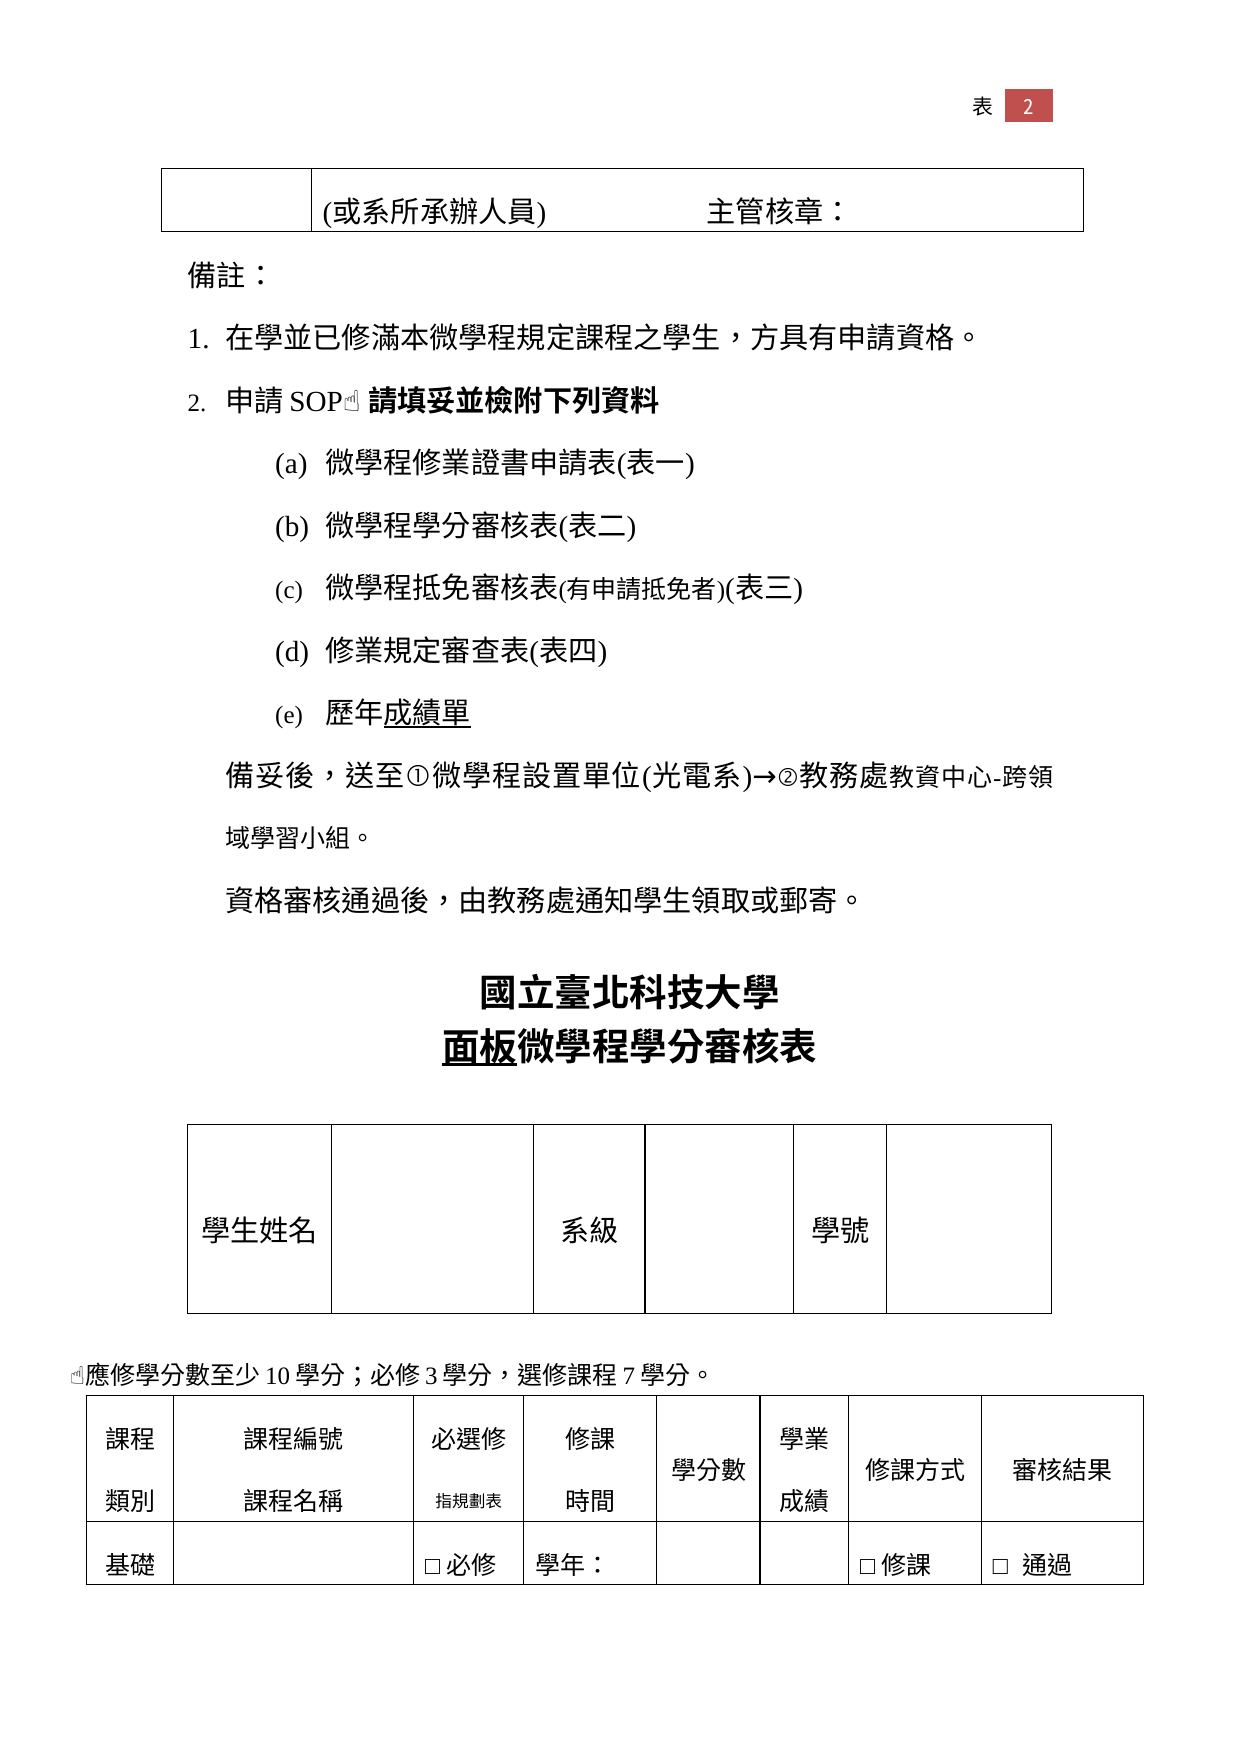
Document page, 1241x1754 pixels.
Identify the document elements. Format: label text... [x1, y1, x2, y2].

list 修業規定審查表(表四) [275, 607, 1053, 669]
table_cell 學年： [524, 1522, 656, 1584]
list 歷年成績單 [275, 669, 1053, 732]
table_header 課程類別 [87, 1396, 173, 1521]
table_header [887, 1125, 1051, 1312]
table_cell 基礎 [87, 1522, 173, 1584]
table_header [332, 1125, 533, 1312]
table_header 學號 [794, 1125, 886, 1312]
table_header [646, 1125, 793, 1312]
table_cell □ 通過 不通過 [982, 1522, 1143, 1584]
list 在學並已修滿本微學程規定課程之學生，方具有申請資格。 [187, 294, 1053, 357]
list 微學程抵免審核表(有申請抵免者)(表三) [275, 544, 1053, 607]
table_header 修課方式 [849, 1396, 981, 1521]
table_header 修課 時間 [524, 1396, 656, 1521]
list 申請SOP 請填妥並檢附下列資料 [187, 357, 1053, 419]
table_cell [761, 1522, 848, 1584]
table_header 課程編號 課程名稱 [174, 1396, 413, 1521]
list 微學程學分審核表(表二) [275, 482, 1053, 544]
text 資格審核通過後，由教務處通知學生領取或郵寄。 [225, 857, 1053, 919]
table_header 學業 成績 [761, 1396, 848, 1521]
list 微學程修業證書申請表(表一) [275, 419, 1053, 482]
table_cell [174, 1522, 413, 1584]
table_header 學分數 [657, 1396, 759, 1521]
text 應修學分數至少10學分；必修3學分，選修課程7學分。 [69, 1332, 1177, 1395]
table_header 系級 [534, 1125, 644, 1312]
table_cell □ 修課 抵免 [849, 1522, 981, 1584]
table_header 學生姓名 [188, 1125, 331, 1312]
table_cell [657, 1522, 759, 1584]
table_cell (或系所承辦人員) 主管核章： [312, 169, 1083, 231]
text 面板微學程學分審核表 [187, 1017, 1053, 1071]
table_cell [162, 169, 311, 231]
text 備註： [187, 232, 1053, 294]
text 國立臺北科技大學 [187, 963, 1053, 1017]
table_header 審核結果 [982, 1396, 1143, 1521]
table_cell □ 必修 選修 [414, 1522, 523, 1584]
table_header 必選修 指規劃表 [414, 1396, 523, 1521]
text 備妥後，送至微學程設置單位(光電系)→教務處教資中心-跨領域學習小組。 [225, 732, 1053, 857]
